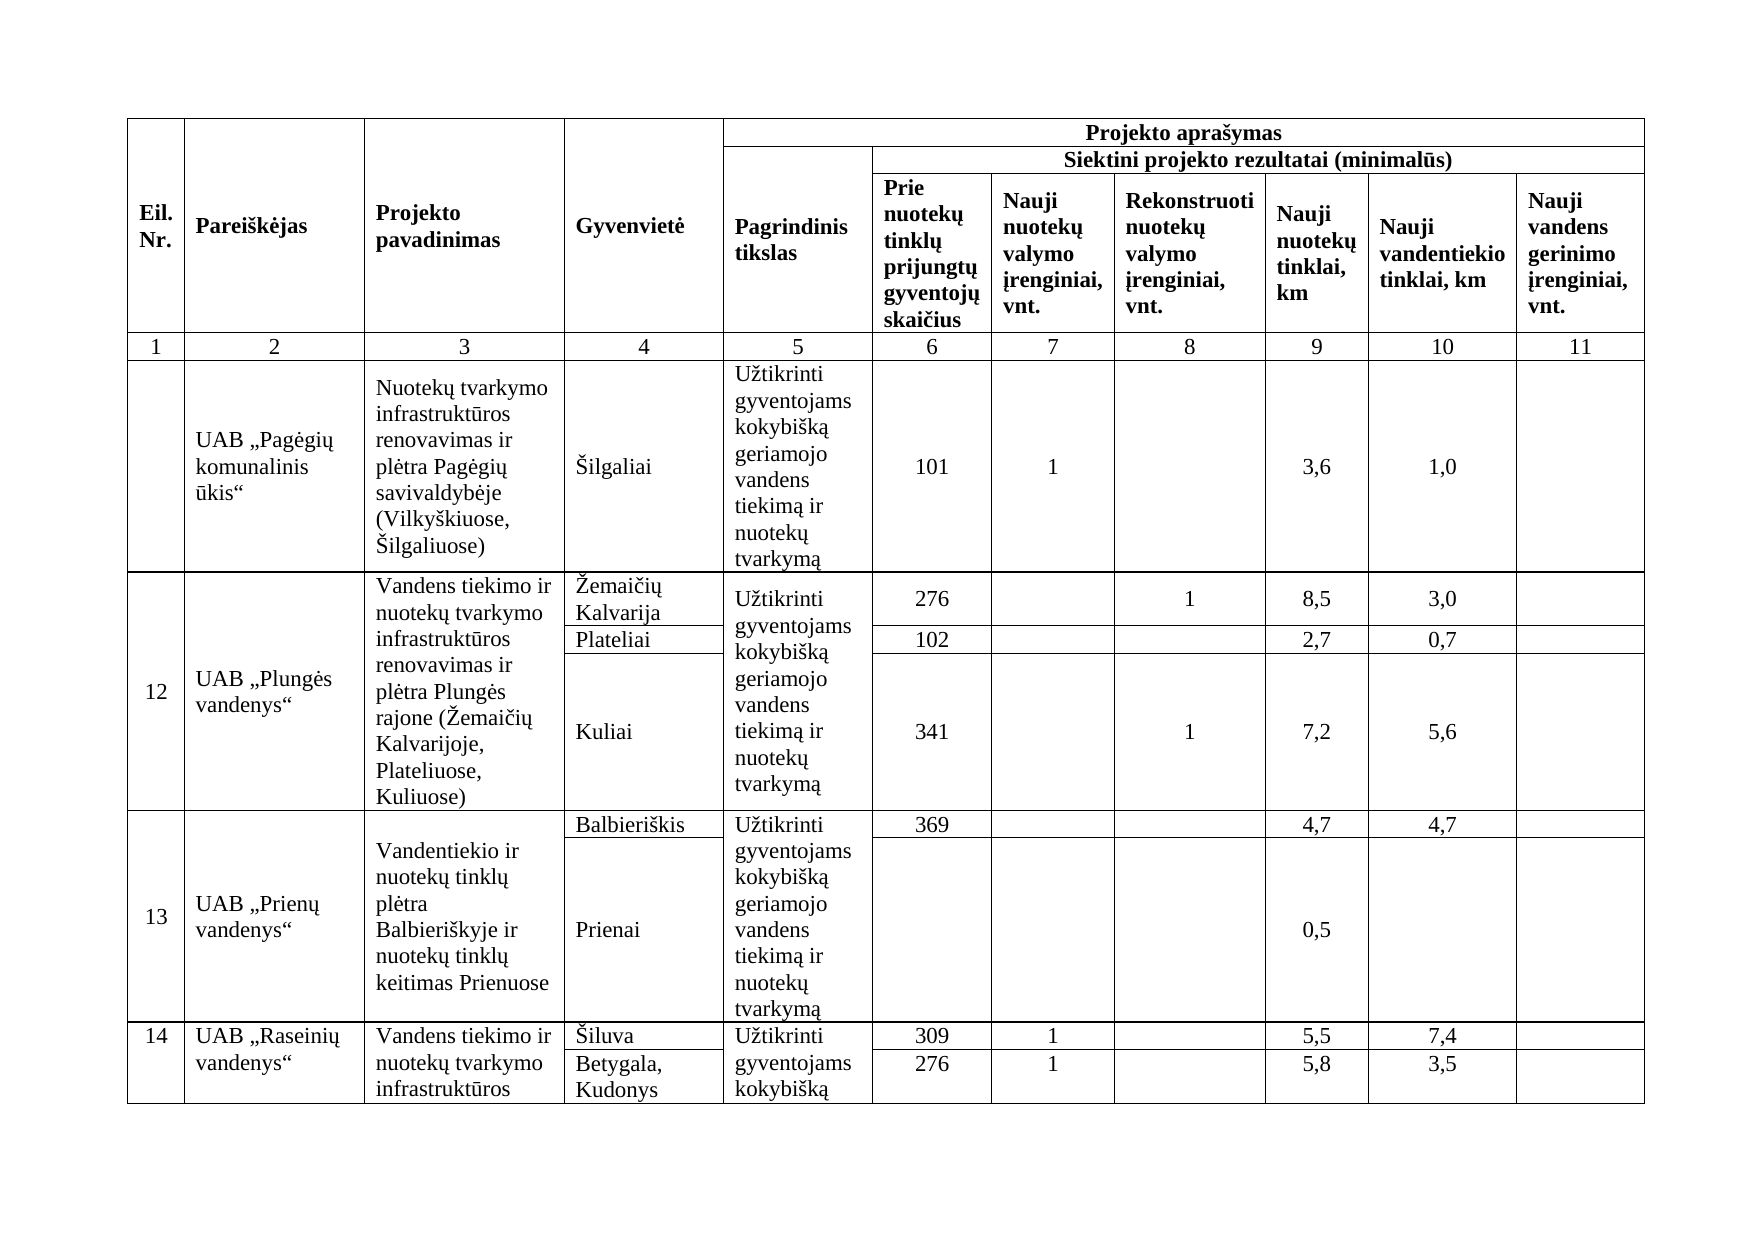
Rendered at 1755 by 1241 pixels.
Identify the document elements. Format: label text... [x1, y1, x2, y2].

table_cell Užtikrinti gyventojams kokybišką geriamojo vandens tiekimą ir nuotekų tvarkymą [724, 573, 872, 809]
table_cell Nauji nuotekų tinklai, km [1266, 174, 1368, 332]
table_cell 1 [128, 333, 184, 359]
table_cell 3,6 [1266, 361, 1368, 571]
table_cell [1115, 811, 1265, 837]
table_cell Betygala, Kudonys [565, 1050, 723, 1103]
table_cell Užtikrinti gyventojams kokybišką geriamojo vandens tiekimą ir nuotekų tvarkymą [724, 361, 872, 571]
table_cell 2,7 [1266, 626, 1368, 652]
table_cell 0,5 [1266, 838, 1368, 1021]
table_cell 5,5 [1266, 1023, 1368, 1049]
table_cell [873, 838, 991, 1021]
table_cell [992, 626, 1114, 652]
table_cell 309 [873, 1023, 991, 1049]
table_cell Vandens tiekimo ir nuotekų tvarkymo infrastruktūros renovavimas ir plėtra Plungės rajone (Žemaičių Kalvarijoje, Plateliuose, Kuliuose) [365, 573, 564, 809]
table_header Projekto aprašymas [724, 119, 1644, 146]
table_cell 7,4 [1369, 1023, 1516, 1049]
table_cell Nauji vandens gerinimo įrenginiai, vnt. [1517, 174, 1644, 332]
table_cell [1517, 654, 1644, 809]
table_cell [1517, 573, 1644, 625]
table_cell [1115, 1050, 1265, 1103]
table_cell 6 [873, 333, 991, 359]
table_cell Žemaičių Kalvarija [565, 573, 723, 625]
table_cell Nauji nuotekų valymo įrenginiai, vnt. [992, 174, 1114, 332]
table_cell Nuotekų tvarkymo infrastruktūros renovavimas ir plėtra Pagėgių savivaldybėje (Vilkyškiuose, Šilgaliuose) [365, 361, 564, 571]
table_cell [992, 811, 1114, 837]
table_cell 1 [992, 1023, 1114, 1049]
table_cell 1 [992, 361, 1114, 571]
table_cell 5,6 [1369, 654, 1516, 809]
table_cell [1517, 811, 1644, 837]
table_cell UAB „Prienų vandenys“ [185, 811, 364, 1021]
table_header Eil. Nr. [128, 119, 184, 332]
table_cell [1369, 838, 1516, 1021]
table_cell 1 [992, 1050, 1114, 1103]
table_cell 341 [873, 654, 991, 809]
table_cell UAB „Plungės vandenys“ [185, 573, 364, 809]
table_cell Prienai [565, 838, 723, 1021]
table_cell [1517, 1050, 1644, 1103]
table_cell Plateliai [565, 626, 723, 652]
table_cell 3,0 [1369, 573, 1516, 625]
table_cell 1,0 [1369, 361, 1516, 571]
table_cell [1517, 361, 1644, 571]
table_cell 102 [873, 626, 991, 652]
table_cell 276 [873, 1050, 991, 1103]
table_cell 5,8 [1266, 1050, 1368, 1103]
table_cell 4,7 [1266, 811, 1368, 837]
table_cell [1115, 1023, 1265, 1049]
table_cell 1 [1115, 573, 1265, 625]
table_cell Vandens tiekimo ir nuotekų tvarkymo infrastruktūros plėtra Raseinių rajone (Šiluvoje, Betygaloje, Kudonyse, Girkalnyje, Dvareliškiuose, Girkalnio k., Viduklėje, Alaviniškiuose) [365, 1023, 564, 1103]
table_cell 276 [873, 573, 991, 625]
table_cell 1 [1115, 654, 1265, 809]
table_cell 8,5 [1266, 573, 1368, 625]
table_cell 14 [128, 1023, 184, 1103]
table_cell 369 [873, 811, 991, 837]
table_cell Šilgaliai [565, 361, 723, 571]
table_cell 10 [1369, 333, 1516, 359]
table_cell 5 [724, 333, 872, 359]
table_cell 4 [565, 333, 723, 359]
table_cell [1517, 626, 1644, 652]
table_header Projekto pavadinimas [365, 119, 564, 332]
table_cell [1115, 626, 1265, 652]
table_cell Kuliai [565, 654, 723, 809]
table_cell [992, 838, 1114, 1021]
table_cell [992, 654, 1114, 809]
table_cell 7 [992, 333, 1114, 359]
table_cell 3,5 [1369, 1050, 1516, 1103]
table_cell Šiluva [565, 1023, 723, 1049]
table_cell 9 [1266, 333, 1368, 359]
table_cell 7,2 [1266, 654, 1368, 809]
table_cell 101 [873, 361, 991, 571]
table_cell Rekonstruoti nuotekų valymo įrenginiai, vnt. [1115, 174, 1265, 332]
table_cell 0,7 [1369, 626, 1516, 652]
table_cell 2 [185, 333, 364, 359]
table_cell 12 [128, 573, 184, 809]
table_cell Balbieriškis [565, 811, 723, 837]
table_cell 4,7 [1369, 811, 1516, 837]
table_cell [128, 361, 184, 571]
table_cell Siektini projekto rezultatai (minimalūs) [873, 147, 1644, 173]
table_cell Vandentiekio ir nuotekų tinklų plėtra Balbieriškyje ir nuotekų tinklų keitimas Prienuose [365, 811, 564, 1021]
table_cell Pagrindinis tikslas [724, 147, 872, 332]
table_cell [1115, 838, 1265, 1021]
table_header Pareiškėjas [185, 119, 364, 332]
table_cell Užtikrinti gyventojams kokybišką geriamojo vandens tiekimą ir nuotekų tvarkymą [724, 811, 872, 1021]
table_cell [1115, 361, 1265, 571]
table_cell [1517, 838, 1644, 1021]
table_cell UAB „Pagėgių komunalinis ūkis“ [185, 361, 364, 571]
table_header Gyvenvietė [565, 119, 723, 332]
table_cell Nauji vandentiekio tinklai, km [1369, 174, 1516, 332]
table_cell 13 [128, 811, 184, 1021]
table_cell Užtikrinti gyventojams kokybišką geriamojo vandens tiekimą ir nuotekų tvarkymą [724, 1023, 872, 1103]
table_cell 11 [1517, 333, 1644, 359]
table_cell Prie nuotekų tinklų prijungtų gyventojų skaičius [873, 174, 991, 332]
table_cell 3 [365, 333, 564, 359]
table_cell [1517, 1023, 1644, 1049]
table_cell UAB „Raseinių vandenys“ [185, 1023, 364, 1103]
table_cell [992, 573, 1114, 625]
table_cell 8 [1115, 333, 1265, 359]
